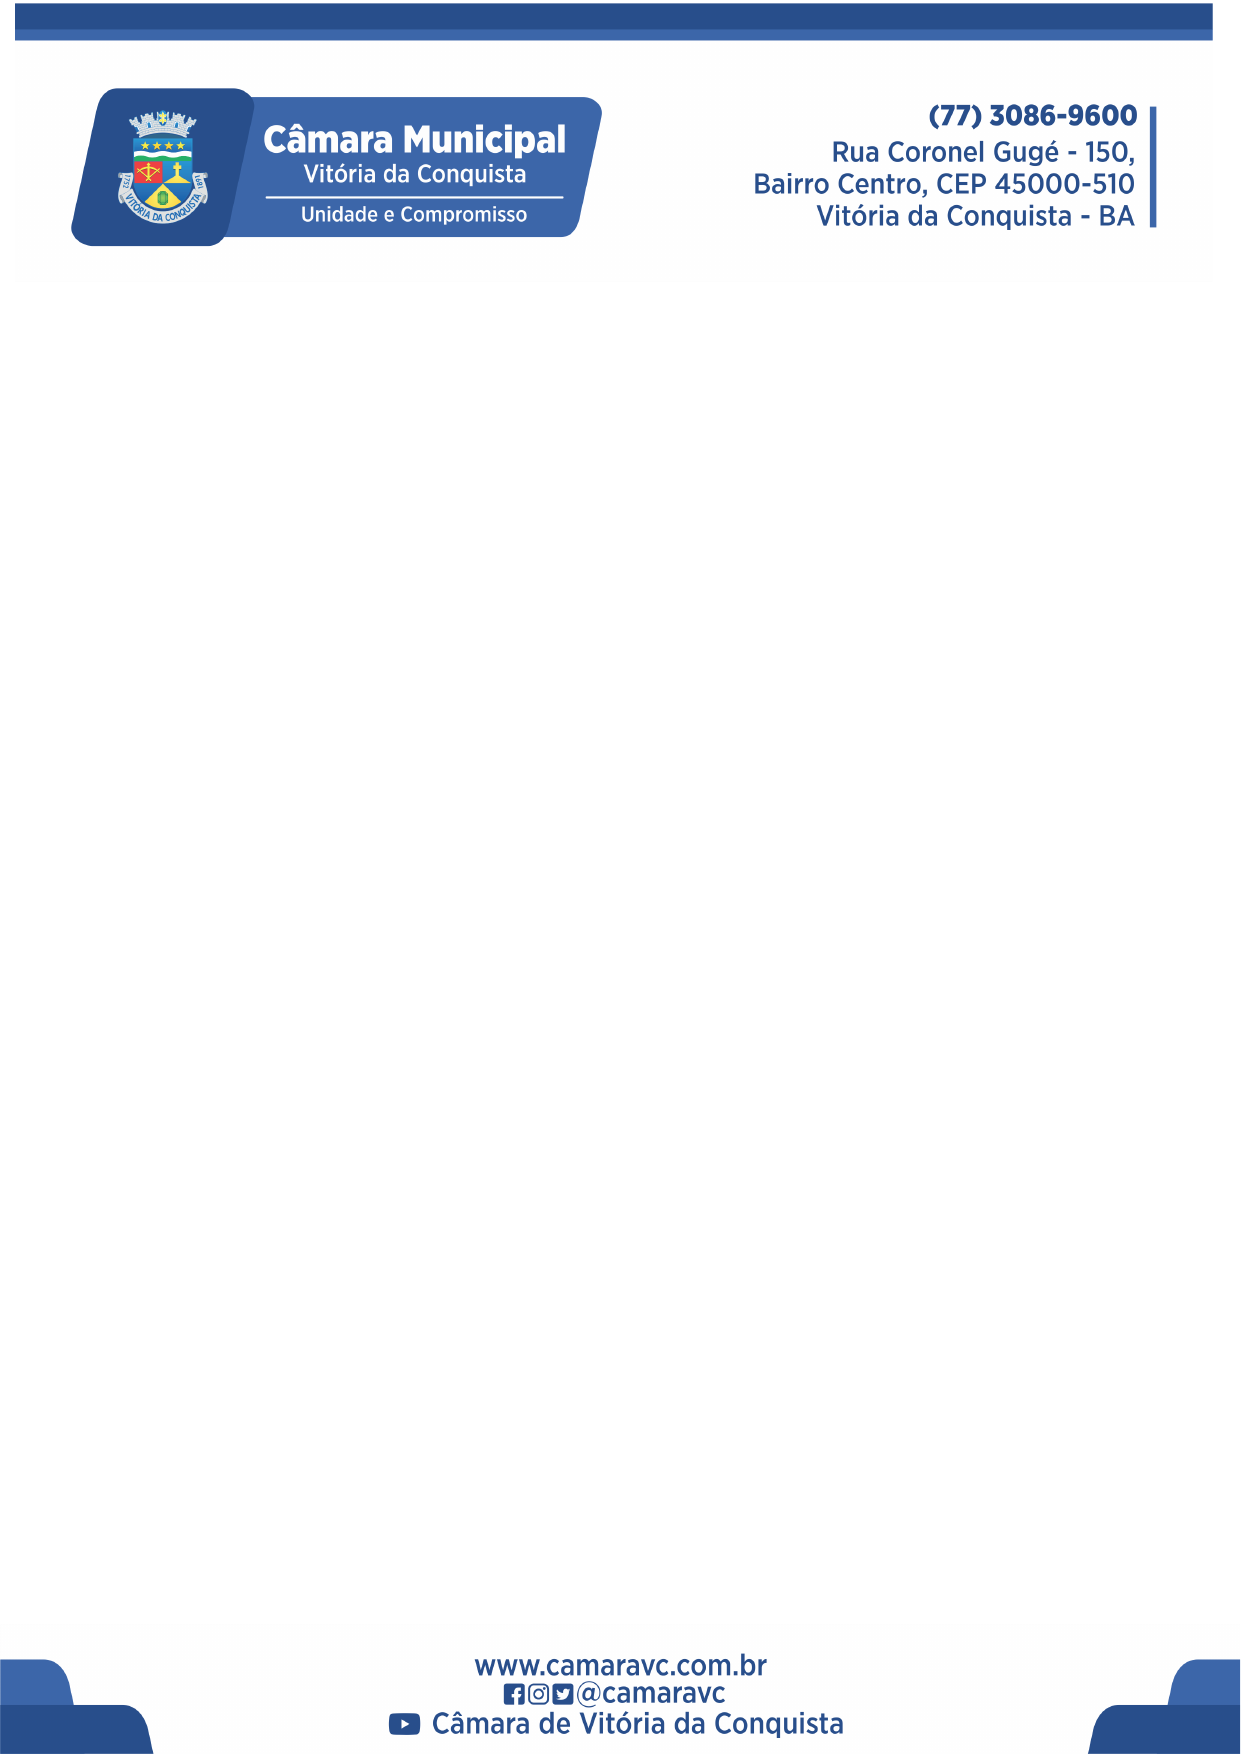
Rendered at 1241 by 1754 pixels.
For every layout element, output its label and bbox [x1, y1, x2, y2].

picture [0, 1624, 1241, 1754]
picture [15, 3, 1213, 282]
